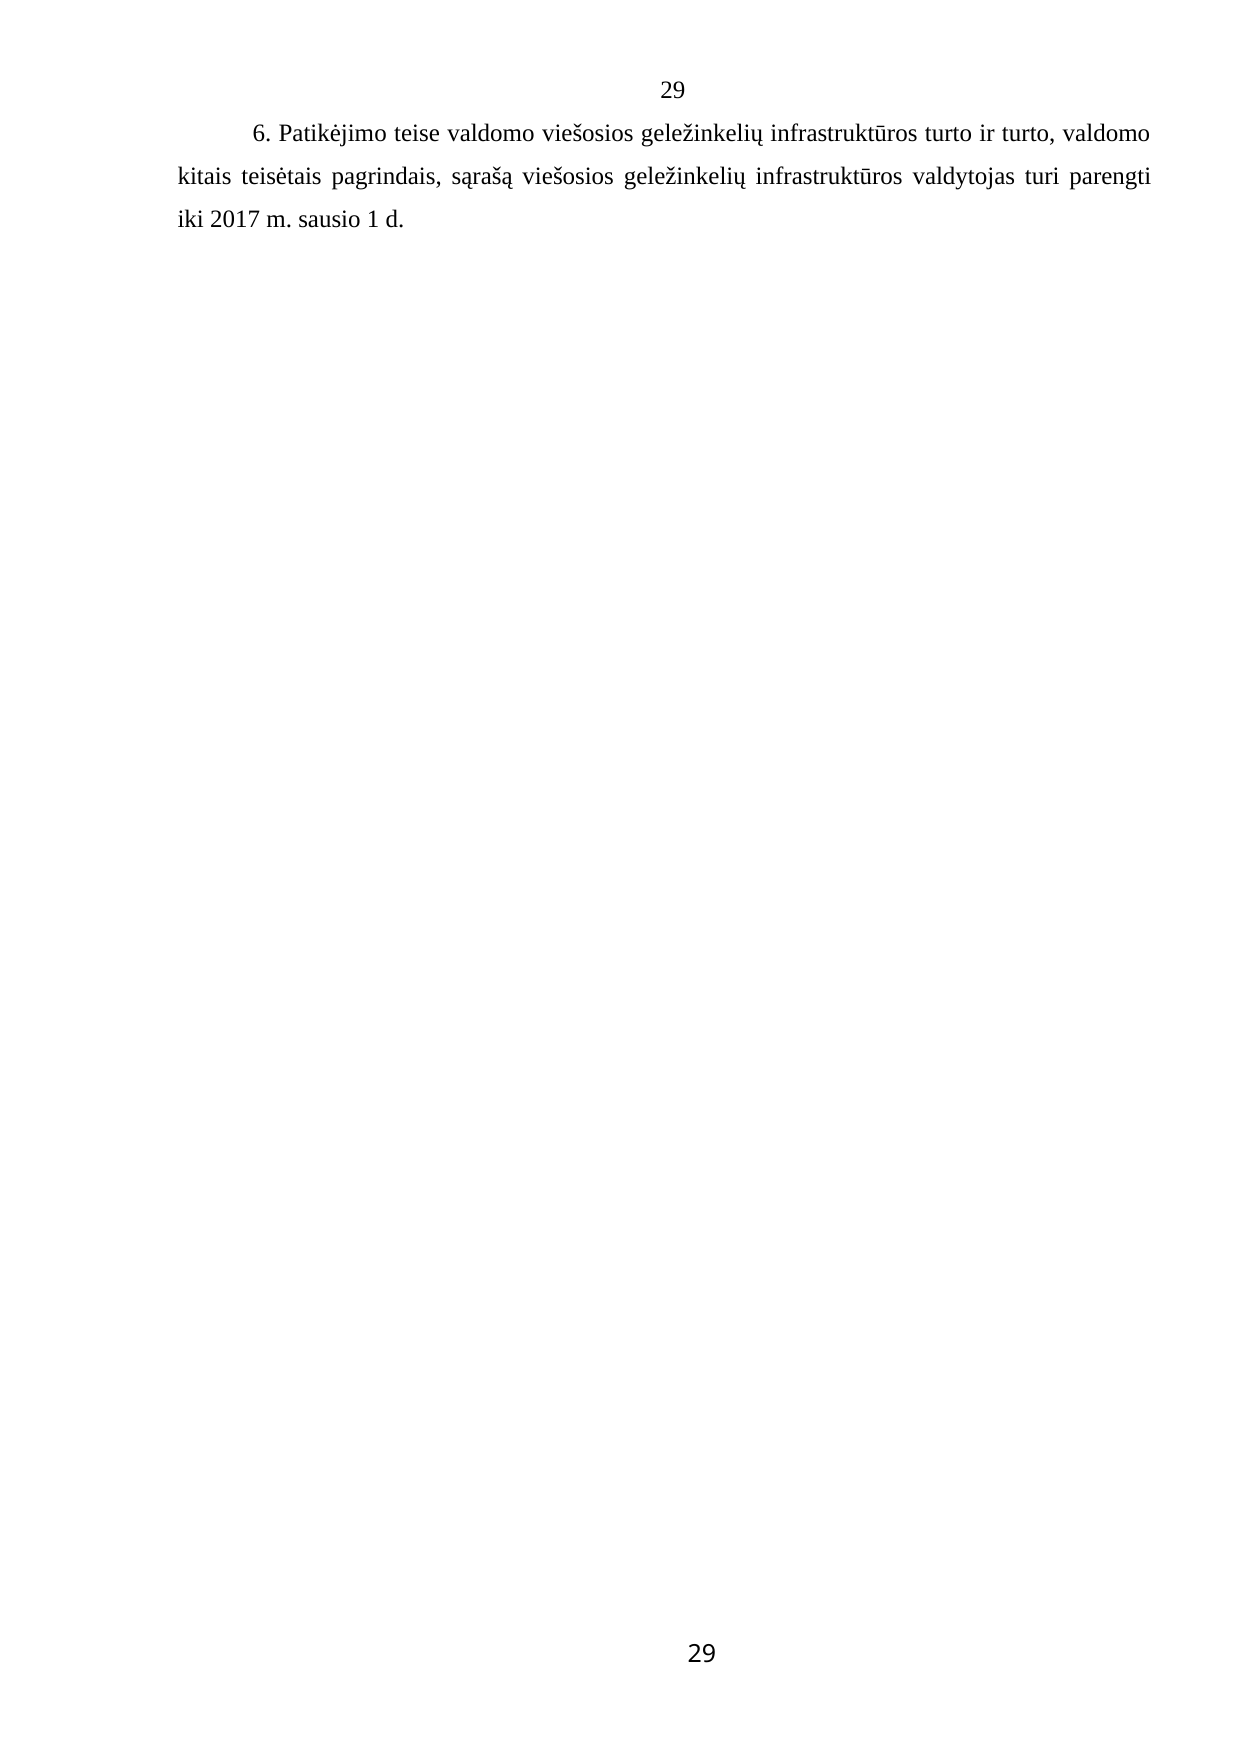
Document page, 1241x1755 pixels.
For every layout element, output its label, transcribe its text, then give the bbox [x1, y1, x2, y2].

text 6. Patikėjimo teise valdomo viešosios geležinkelių infrastruktūros turto ir turto, valdomo kitais teisėtais pagrindais, sąrašą viešosios geležinkelių infrastruktūros valdytojas turi parengti iki 2017 m. sausio 1 d. [177, 118, 1152, 233]
